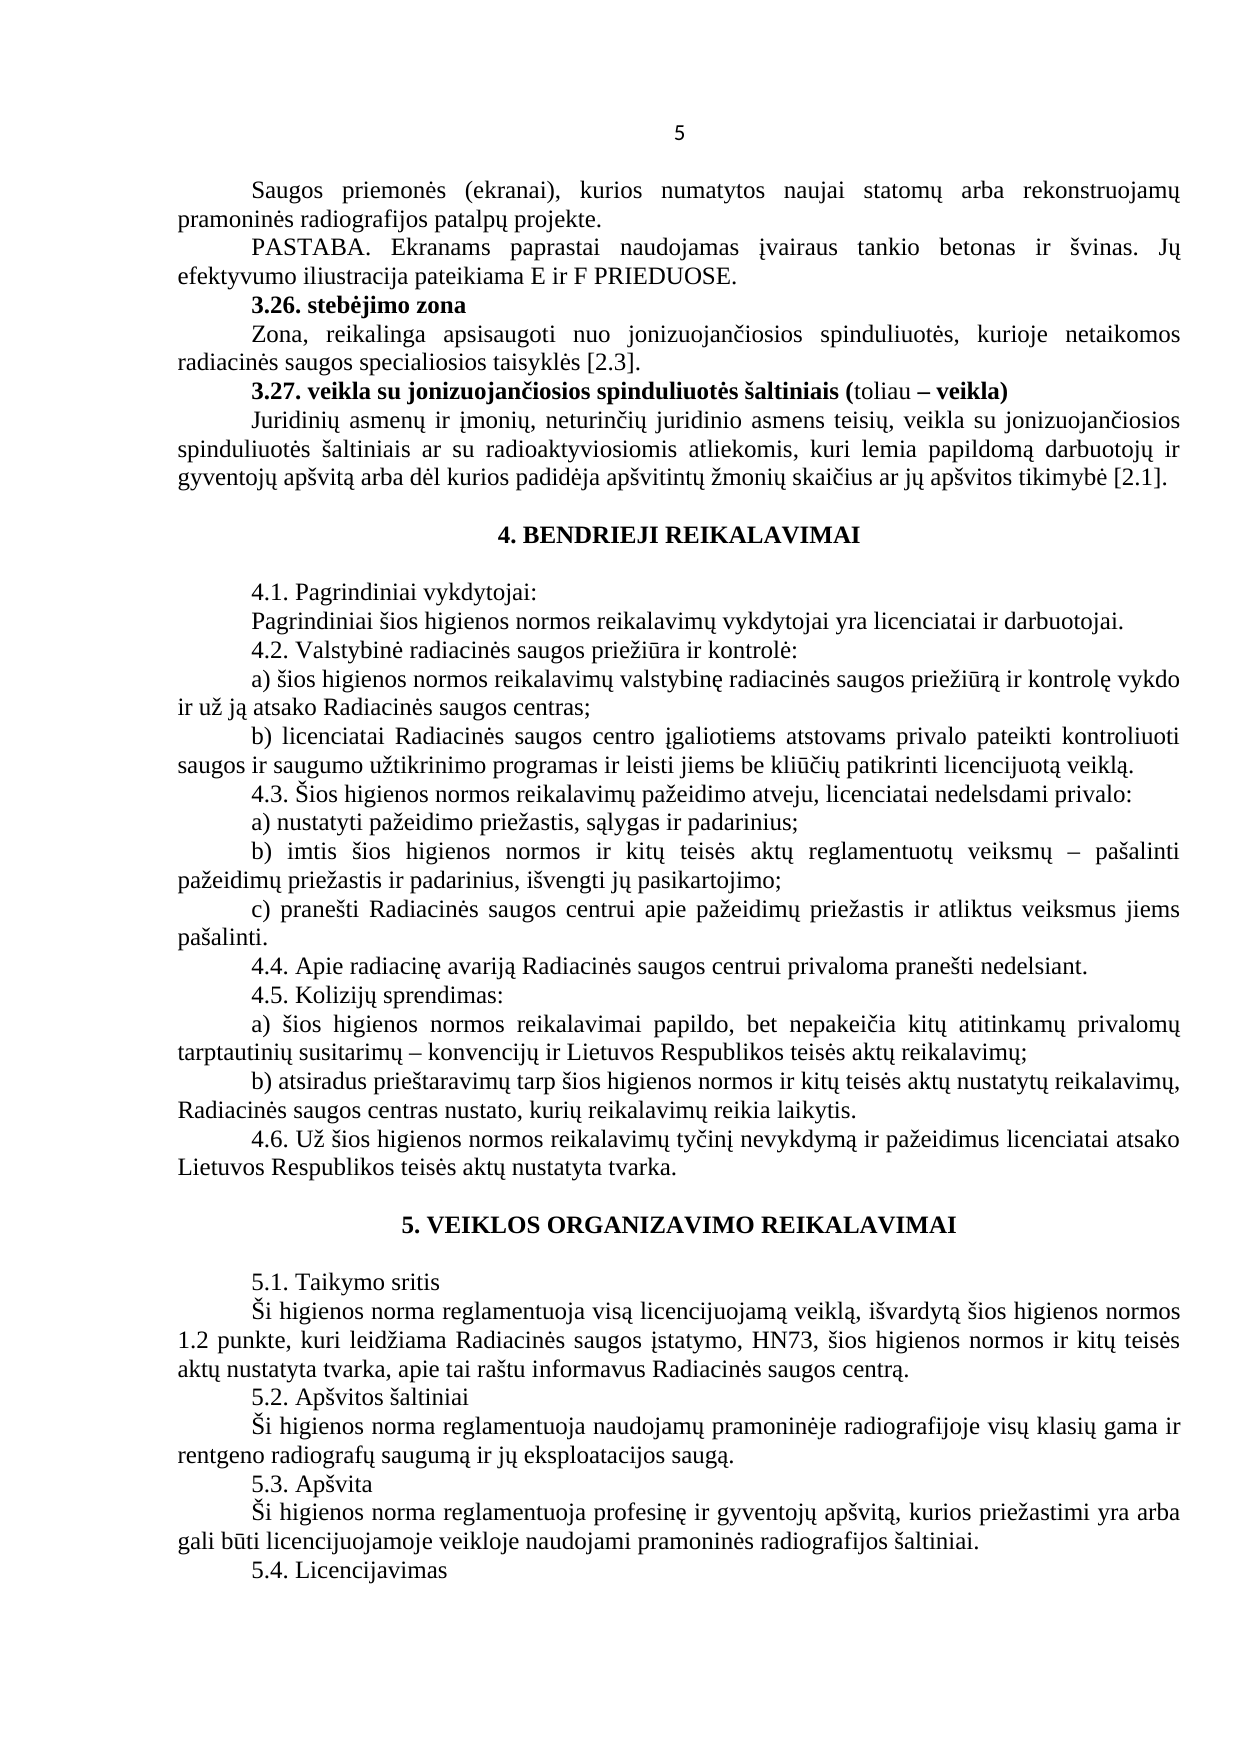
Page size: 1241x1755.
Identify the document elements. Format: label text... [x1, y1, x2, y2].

text b) licenciatai Radiacinės saugos centro įgaliotiems atstovams privalo pateikti kontroliuoti saugos ir saugumo užtikrinimo programas ir leisti jiems be kliūčių patikrinti licencijuotą veiklą. [177, 721, 1181, 779]
text 4.4. Apie radiacinę avariją Radiacinės saugos centrui privaloma pranešti nedelsiant. [177, 951, 1181, 980]
text Ši higienos norma reglamentuoja visą licencijuojamą veiklą, išvardytą šios higienos normos 1.2 punkte, kuri leidžiama Radiacinės saugos įstatymo, HN73, šios higienos normos ir kitų teisės aktų nustatyta tvarka, apie tai raštu informavus Radiacinės saugos centrą. [177, 1296, 1181, 1382]
text Pagrindiniai šios higienos normos reikalavimų vykdytojai yra licenciatai ir darbuotojai. [177, 606, 1181, 635]
text 3.26. stebėjimo zona [177, 290, 1181, 319]
text 5.1. Taikymo sritis [177, 1267, 1181, 1296]
text PASTABA. Ekranams paprastai naudojamas įvairaus tankio betonas ir švinas. Jų efektyvumo iliustracija pateikiama E ir F PRIEDUOSE. [177, 232, 1181, 290]
text 4.5. Kolizijų sprendimas: [177, 980, 1181, 1009]
text b) atsiradus prieštaravimų tarp šios higienos normos ir kitų teisės aktų nustatytų reikalavimų, Radiacinės saugos centras nustato, kurių reikalavimų reikia laikytis. [177, 1066, 1181, 1124]
text a) šios higienos normos reikalavimų valstybinę radiacinės saugos priežiūrą ir kontrolę vykdo ir už ją atsako Radiacinės saugos centras; [177, 664, 1181, 721]
text a) šios higienos normos reikalavimai papildo, bet nepakeičia kitų atitinkamų privalomų tarptautinių susitarimų – konvencijų ir Lietuvos Respublikos teisės aktų reikalavimų; [177, 1009, 1181, 1066]
text 5.3. Apšvita [177, 1469, 1181, 1497]
text Ši higienos norma reglamentuoja naudojamų pramoninėje radiografijoje visų klasių gama ir rentgeno radiografų saugumą ir jų eksploatacijos saugą. [177, 1411, 1181, 1469]
text a) nustatyti pažeidimo priežastis, sąlygas ir padarinius; [177, 807, 1181, 836]
text b) imtis šios higienos normos ir kitų teisės aktų reglamentuotų veiksmų – pašalinti pažeidimų priežastis ir padarinius, išvengti jų pasikartojimo; [177, 836, 1181, 894]
text 4.3. Šios higienos normos reikalavimų pažeidimo atveju, licenciatai nedelsdami privalo: [177, 779, 1181, 807]
text 4.6. Už šios higienos normos reikalavimų tyčinį nevykdymą ir pažeidimus licenciatai atsako Lietuvos Respublikos teisės aktų nustatyta tvarka. [177, 1124, 1181, 1181]
text c) pranešti Radiacinės saugos centrui apie pažeidimų priežastis ir atliktus veiksmus jiems pašalinti. [177, 894, 1181, 951]
text 5.4. Licencijavimas [177, 1555, 1181, 1584]
text 4.1. Pagrindiniai vykdytojai: [177, 577, 1181, 606]
text 4. BENDRIEJI REIKALAVIMAI [177, 520, 1181, 549]
text Saugos priemonės (ekranai), kurios numatytos naujai statomų arba rekonstruojamų pramoninės radiografijos patalpų projekte. [177, 175, 1181, 232]
text Ši higienos norma reglamentuoja profesinę ir gyventojų apšvitą, kurios priežastimi yra arba gali būti licencijuojamoje veikloje naudojami pramoninės radiografijos šaltiniai. [177, 1497, 1181, 1555]
text Juridinių asmenų ir įmonių, neturinčių juridinio asmens teisių, veikla su jonizuojančiosios spinduliuotės šaltiniais ar su radioaktyviosiomis atliekomis, kuri lemia papildomą darbuotojų ir gyventojų apšvitą arba dėl kurios padidėja apšvitintų žmonių skaičius ar jų apšvitos tikimybė [2.1]. [177, 405, 1181, 491]
text 5.2. Apšvitos šaltiniai [177, 1382, 1181, 1411]
text Zona, reikalinga apsisaugoti nuo jonizuojančiosios spinduliuotės, kurioje netaikomos radiacinės saugos specialiosios taisyklės [2.3]. [177, 319, 1181, 376]
text 5. VEIKLOS ORGANIZAVIMO REIKALAVIMAI [177, 1210, 1181, 1239]
text 3.27. veikla su jonizuojančiosios spinduliuotės šaltiniais (toliau – veikla) [177, 376, 1181, 405]
text 4.2. Valstybinė radiacinės saugos priežiūra ir kontrolė: [177, 635, 1181, 664]
